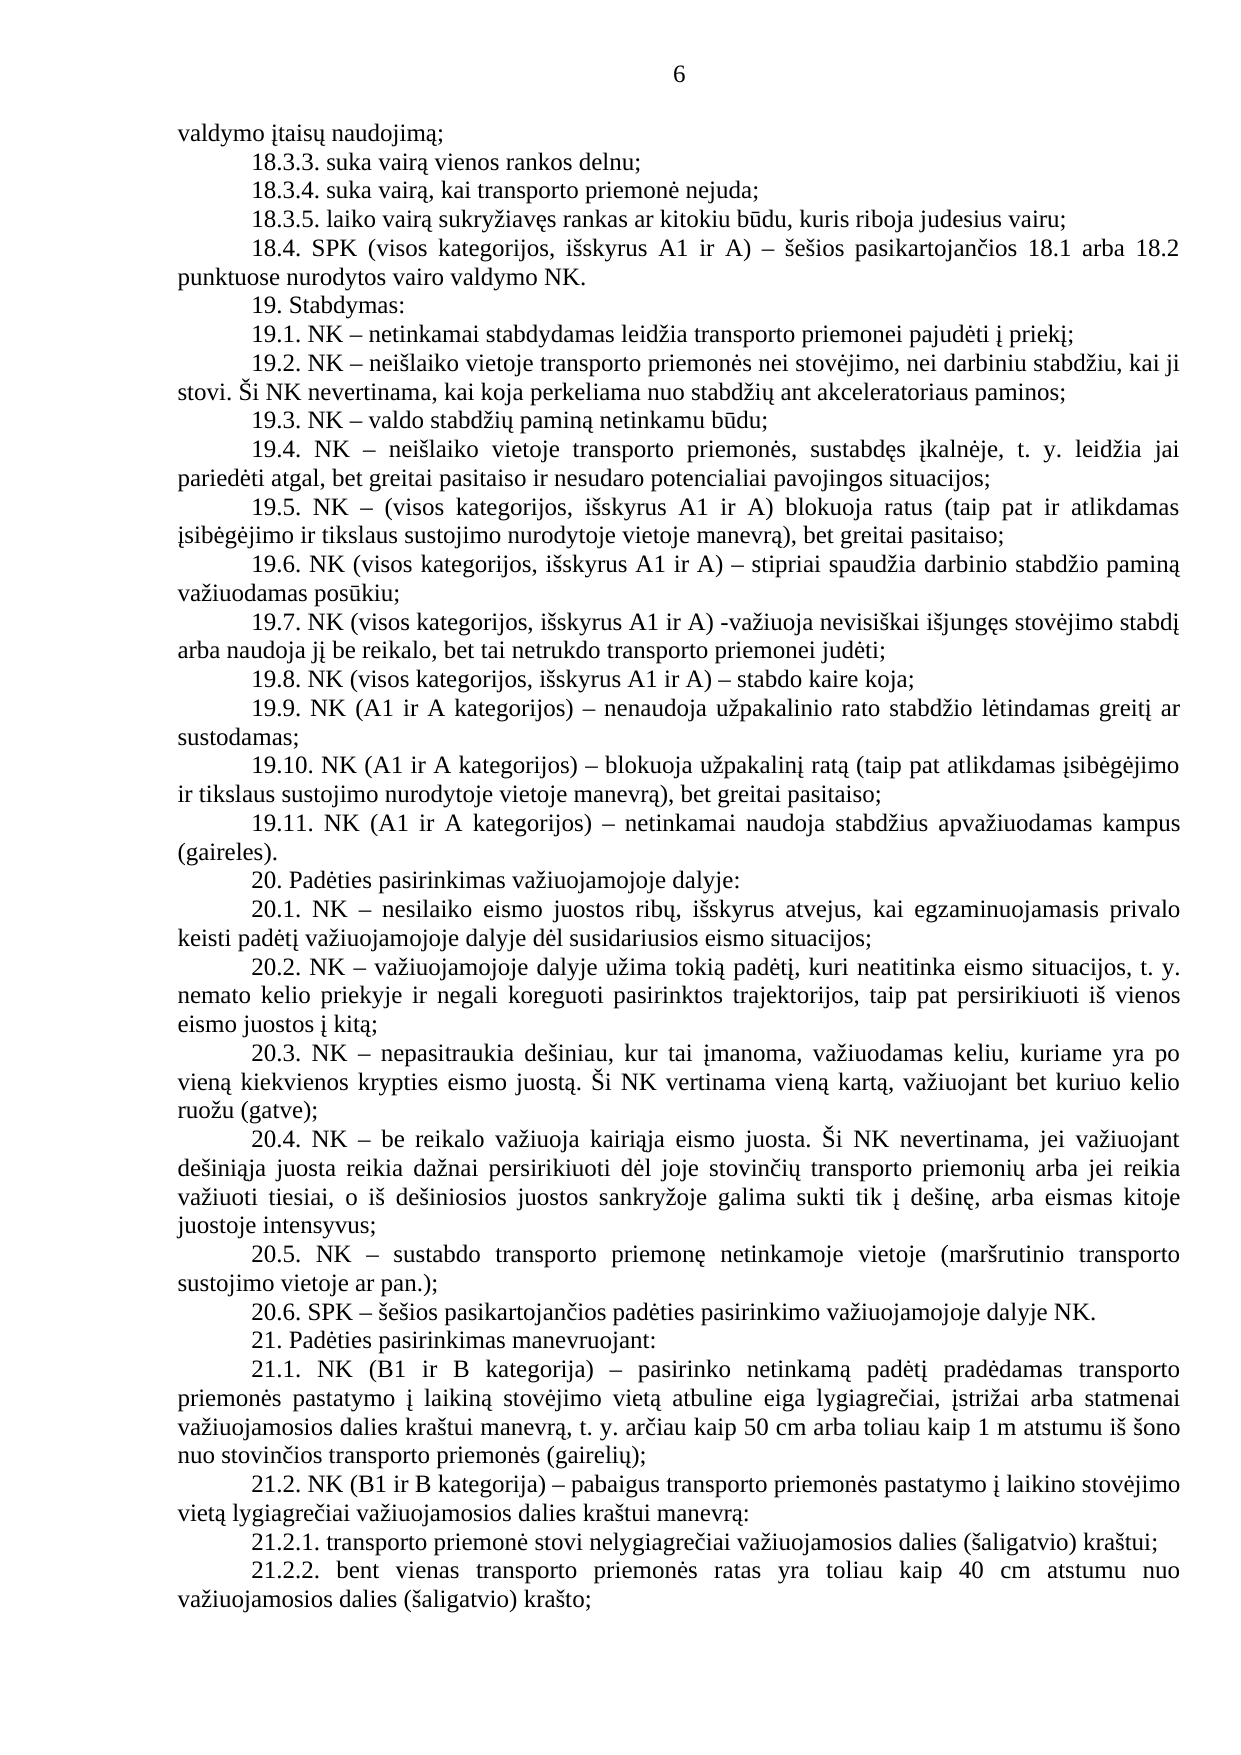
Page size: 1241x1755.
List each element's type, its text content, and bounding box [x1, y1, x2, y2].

text 20.5. NK – sustabdo transporto priemonę netinkamoje vietoje (maršrutinio transporto sustojimo vietoje ar pan.); [177, 1239, 1181, 1297]
text 18.3.4. suka vairą, kai transporto priemonė nejuda; [177, 176, 1181, 204]
text 19.11. NK (A1 ir A kategorijos) – netinkamai naudoja stabdžius apvažiuodamas kampus (gaireles). [177, 808, 1181, 866]
text valdymo įtaisų naudojimą; [177, 118, 1181, 147]
text 19.9. NK (A1 ir A kategorijos) – nenaudoja užpakalinio rato stabdžio lėtindamas greitį ar sustodamas; [177, 693, 1181, 751]
text 18.3.3. suka vairą vienos rankos delnu; [177, 147, 1181, 176]
text 19.6. NK (visos kategorijos, išskyrus A1 ir A) – stipriai spaudžia darbinio stabdžio paminą važiuodamas posūkiu; [177, 549, 1181, 607]
text 18.3.5. laiko vairą sukryžiavęs rankas ar kitokiu būdu, kuris riboja judesius vairu; [177, 204, 1181, 233]
text 20.6. SPK – šešios pasikartojančios padėties pasirinkimo važiuojamojoje dalyje NK. [177, 1297, 1181, 1326]
text 19.1. NK – netinkamai stabdydamas leidžia transporto priemonei pajudėti į priekį; [177, 319, 1181, 348]
text 19.10. NK (A1 ir A kategorijos) – blokuoja užpakalinį ratą (taip pat atlikdamas įsibėgėjimo ir tikslaus sustojimo nurodytoje vietoje manevrą), bet greitai pasitaiso; [177, 751, 1181, 808]
text 21.2. NK (B1 ir B kategorija) – pabaigus transporto priemonės pastatymo į laikino stovėjimo vietą lygiagrečiai važiuojamosios dalies kraštui manevrą: [177, 1469, 1181, 1527]
text 19.3. NK – valdo stabdžių paminą netinkamu būdu; [177, 406, 1181, 434]
text 20. Padėties pasirinkimas važiuojamojoje dalyje: [177, 866, 1181, 894]
text 19.4. NK – neišlaiko vietoje transporto priemonės, sustabdęs įkalnėje, t. y. leidžia jai pariedėti atgal, bet greitai pasitaiso ir nesudaro potencialiai pavojingos situacijos; [177, 434, 1181, 492]
text 20.2. NK – važiuojamojoje dalyje užima tokią padėtį, kuri neatitinka eismo situacijos, t. y. nemato kelio priekyje ir negali koreguoti pasirinktos trajektorijos, taip pat persirikiuoti iš vienos eismo juostos į kitą; [177, 952, 1181, 1038]
text 19.5. NK – (visos kategorijos, išskyrus A1 ir A) blokuoja ratus (taip pat ir atlikdamas įsibėgėjimo ir tikslaus sustojimo nurodytoje vietoje manevrą), bet greitai pasitaiso; [177, 492, 1181, 549]
text 20.1. NK – nesilaiko eismo juostos ribų, išskyrus atvejus, kai egzaminuojamasis privalo keisti padėtį važiuojamojoje dalyje dėl susidariusios eismo situacijos; [177, 894, 1181, 952]
text 21. Padėties pasirinkimas manevruojant: [177, 1326, 1181, 1354]
text 21.2.1. transporto priemonė stovi nelygiagrečiai važiuojamosios dalies (šaligatvio) kraštui; [177, 1527, 1181, 1556]
text 20.4. NK – be reikalo važiuoja kairiąja eismo juosta. Ši NK nevertinama, jei važiuojant dešiniąja juosta reikia dažnai persirikiuoti dėl joje stovinčių transporto priemonių arba jei reikia važiuoti tiesiai, o iš dešiniosios juostos sankryžoje galima sukti tik į dešinę, arba eismas kitoje juostoje intensyvus; [177, 1124, 1181, 1239]
text 19.7. NK (visos kategorijos, išskyrus A1 ir A) -važiuoja nevisiškai išjungęs stovėjimo stabdį arba naudoja jį be reikalo, bet tai netrukdo transporto priemonei judėti; [177, 607, 1181, 664]
text 19.2. NK – neišlaiko vietoje transporto priemonės nei stovėjimo, nei darbiniu stabdžiu, kai ji stovi. Ši NK nevertinama, kai koja perkeliama nuo stabdžių ant akceleratoriaus paminos; [177, 348, 1181, 406]
text 19. Stabdymas: [177, 291, 1181, 319]
text 19.8. NK (visos kategorijos, išskyrus A1 ir A) – stabdo kaire koja; [177, 664, 1181, 693]
text 18.4. SPK (visos kategorijos, išskyrus A1 ir A) – šešios pasikartojančios 18.1 arba 18.2 punktuose nurodytos vairo valdymo NK. [177, 233, 1181, 291]
text 21.2.2. bent vienas transporto priemonės ratas yra toliau kaip 40 cm atstumu nuo važiuojamosios dalies (šaligatvio) krašto; [177, 1556, 1181, 1613]
text 21.1. NK (B1 ir B kategorija) – pasirinko netinkamą padėtį pradėdamas transporto priemonės pastatymo į laikiną stovėjimo vietą atbuline eiga lygiagrečiai, įstrižai arba statmenai važiuojamosios dalies kraštui manevrą, t. y. arčiau kaip 50 cm arba toliau kaip 1 m atstumu iš šono nuo stovinčios transporto priemonės (gairelių); [177, 1354, 1181, 1469]
text 20.3. NK – nepasitraukia dešiniau, kur tai įmanoma, važiuodamas keliu, kuriame yra po vieną kiekvienos krypties eismo juostą. Ši NK vertinama vieną kartą, važiuojant bet kuriuo kelio ruožu (gatve); [177, 1038, 1181, 1124]
